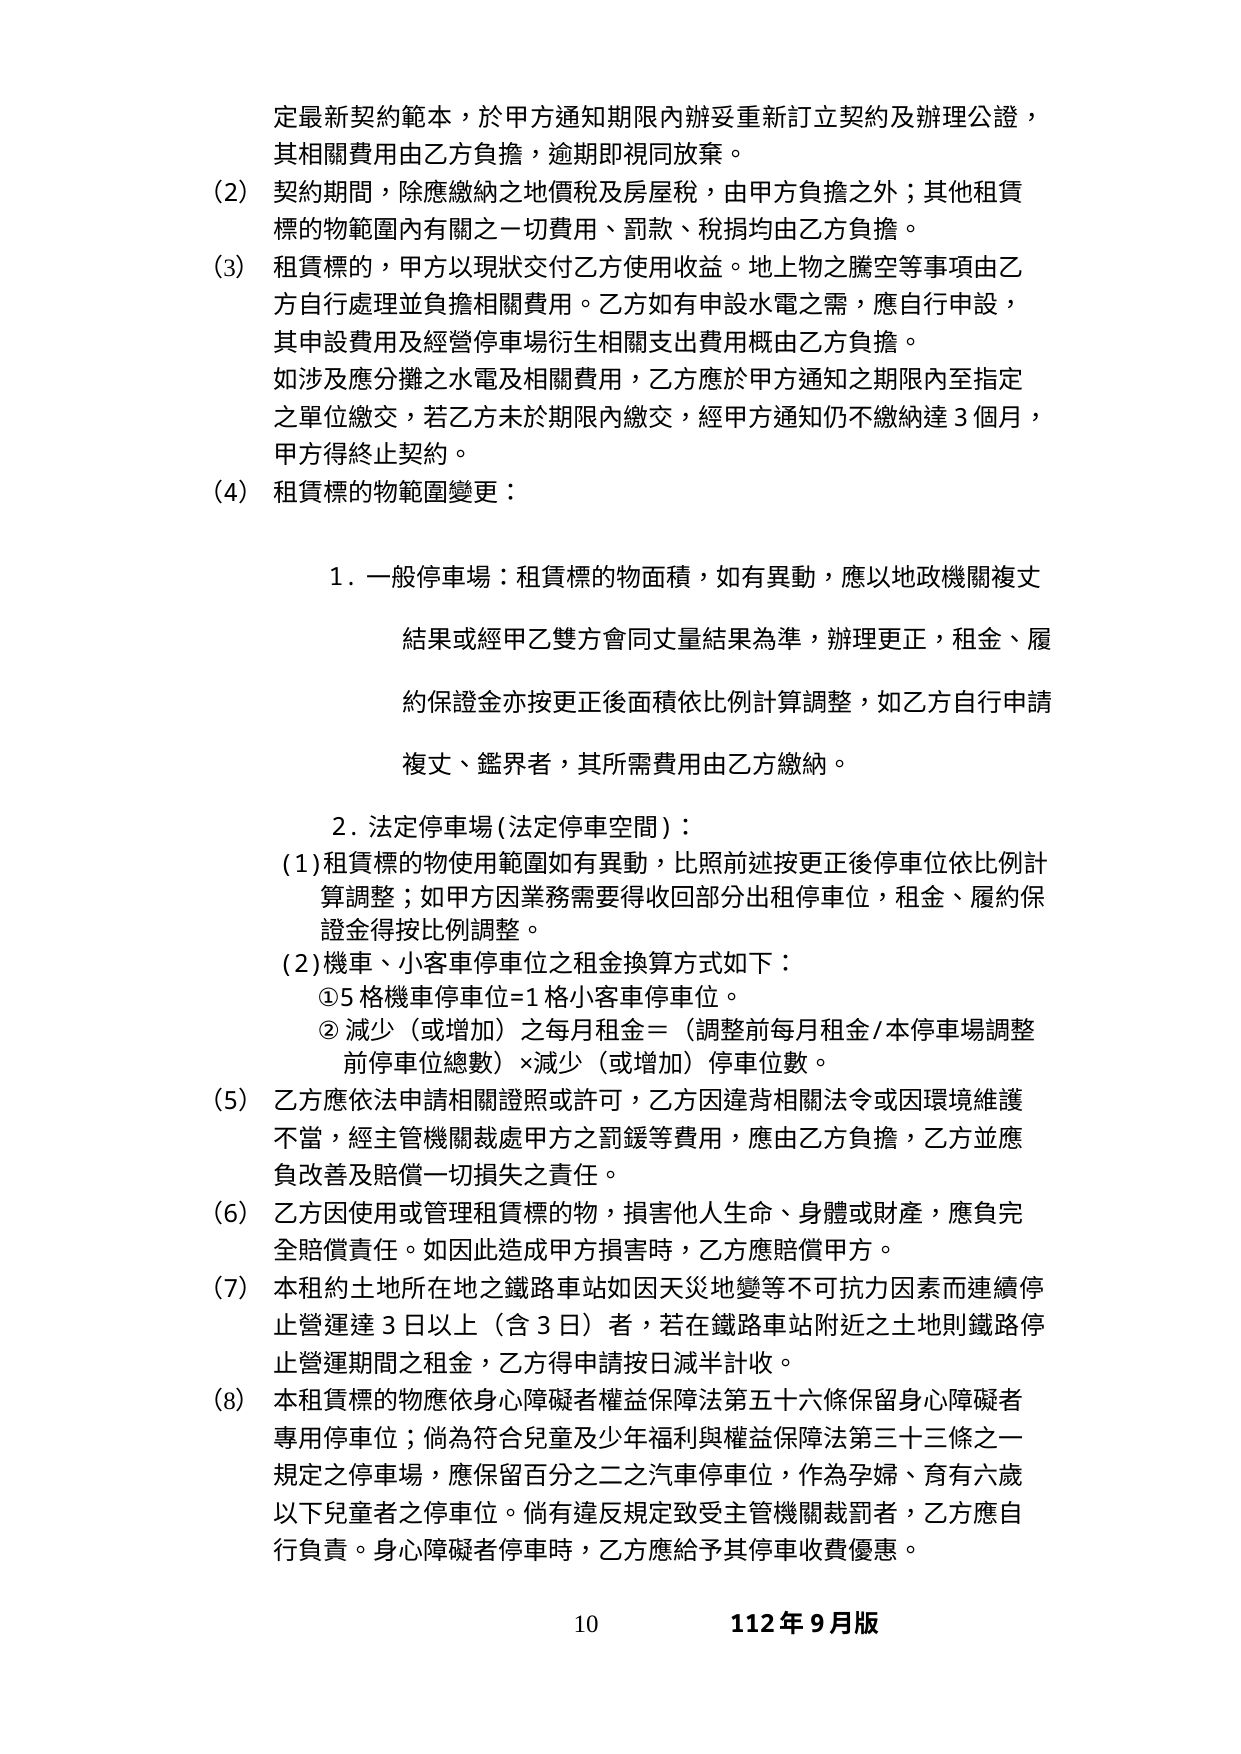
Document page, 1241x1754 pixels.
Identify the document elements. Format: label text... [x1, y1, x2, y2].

list 乙方應依法申請相關證照或許可，乙方因違背相關法令或因環境維護不當，經主管機關裁處甲方之罰鍰等費用，應由乙方負擔，乙方並應負改善及賠償一切損失之責任。 [198, 1079, 1047, 1192]
list 一般停車場：租賃標的物面積，如有異動，應以地政機關複丈結果或經甲乙雙方會同丈量結果為準，辦理更正，租金、履約保證金亦按更正後面積依比例計算調整，如乙方自行申請複丈、鑑界者，其所需費用由乙方繳納。 [328, 534, 1053, 784]
list 租賃標的物範圍變更： [198, 471, 1047, 509]
list 法定停車場(法定停車空間)： [331, 784, 1053, 846]
list 租賃標的，甲方以現狀交付乙方使用收益。地上物之騰空等事項由乙方自行處理並負擔相關費用。乙方如有申設水電之需，應自行申設，其申設費用及經營停車場衍生相關支出費用概由乙方負擔。 [198, 246, 1047, 359]
text ②減少（或增加）之每月租金＝（調整前每月租金/本停車場調整前停車位總數）×減少（或增加）停車位數。 [317, 1013, 1053, 1079]
list 本租約土地所在地之鐵路車站如因天災地變等不可抗力因素而連續停止營運達3日以上（含3日）者，若在鐵路車站附近之土地則鐵路停止營運期間之租金，乙方得申請按日減半計收。 [198, 1267, 1047, 1379]
text 如涉及應分攤之水電及相關費用，乙方應於甲方通知之期限內至指定之單位繳交，若乙方未於期限內繳交，經甲方通知仍不繳納達3個月，甲方得終止契約。 [273, 359, 1047, 471]
list 乙方因使用或管理租賃標的物，損害他人生命、身體或財產，應負完全賠償責任。如因此造成甲方損害時，乙方應賠償甲方。 [198, 1192, 1047, 1267]
text (1)租賃標的物使用範圍如有異動，比照前述按更正後停車位依比例計算調整；如甲方因業務需要得收回部分出租停車位，租金、履約保證金得按比例調整。 [279, 846, 1053, 946]
list 契約期間，除應繳納之地價稅及房屋稅，由甲方負擔之外；其他租賃標的物範圍內有關之ㄧ切費用、罰款、稅捐均由乙方負擔。 [198, 171, 1047, 246]
text 定最新契約範本，於甲方通知期限內辦妥重新訂立契約及辦理公證，其相關費用由乙方負擔，逾期即視同放棄。 [273, 96, 1047, 171]
text ①5格機車停車位=1格小客車停車位。 [306, 979, 1053, 1013]
list 本租賃標的物應依身心障礙者權益保障法第五十六條保留身心障礙者專用停車位；倘為符合兒童及少年福利與權益保障法第三十三條之一規定之停車場，應保留百分之二之汽車停車位，作為孕婦、育有六歲以下兒童者之停車位。倘有違反規定致受主管機關裁罰者，乙方應自行負責。身心障礙者停車時，乙方應給予其停車收費優惠。 [198, 1379, 1047, 1567]
text (2)機車、小客車停車位之租金換算方式如下： [279, 946, 1053, 979]
